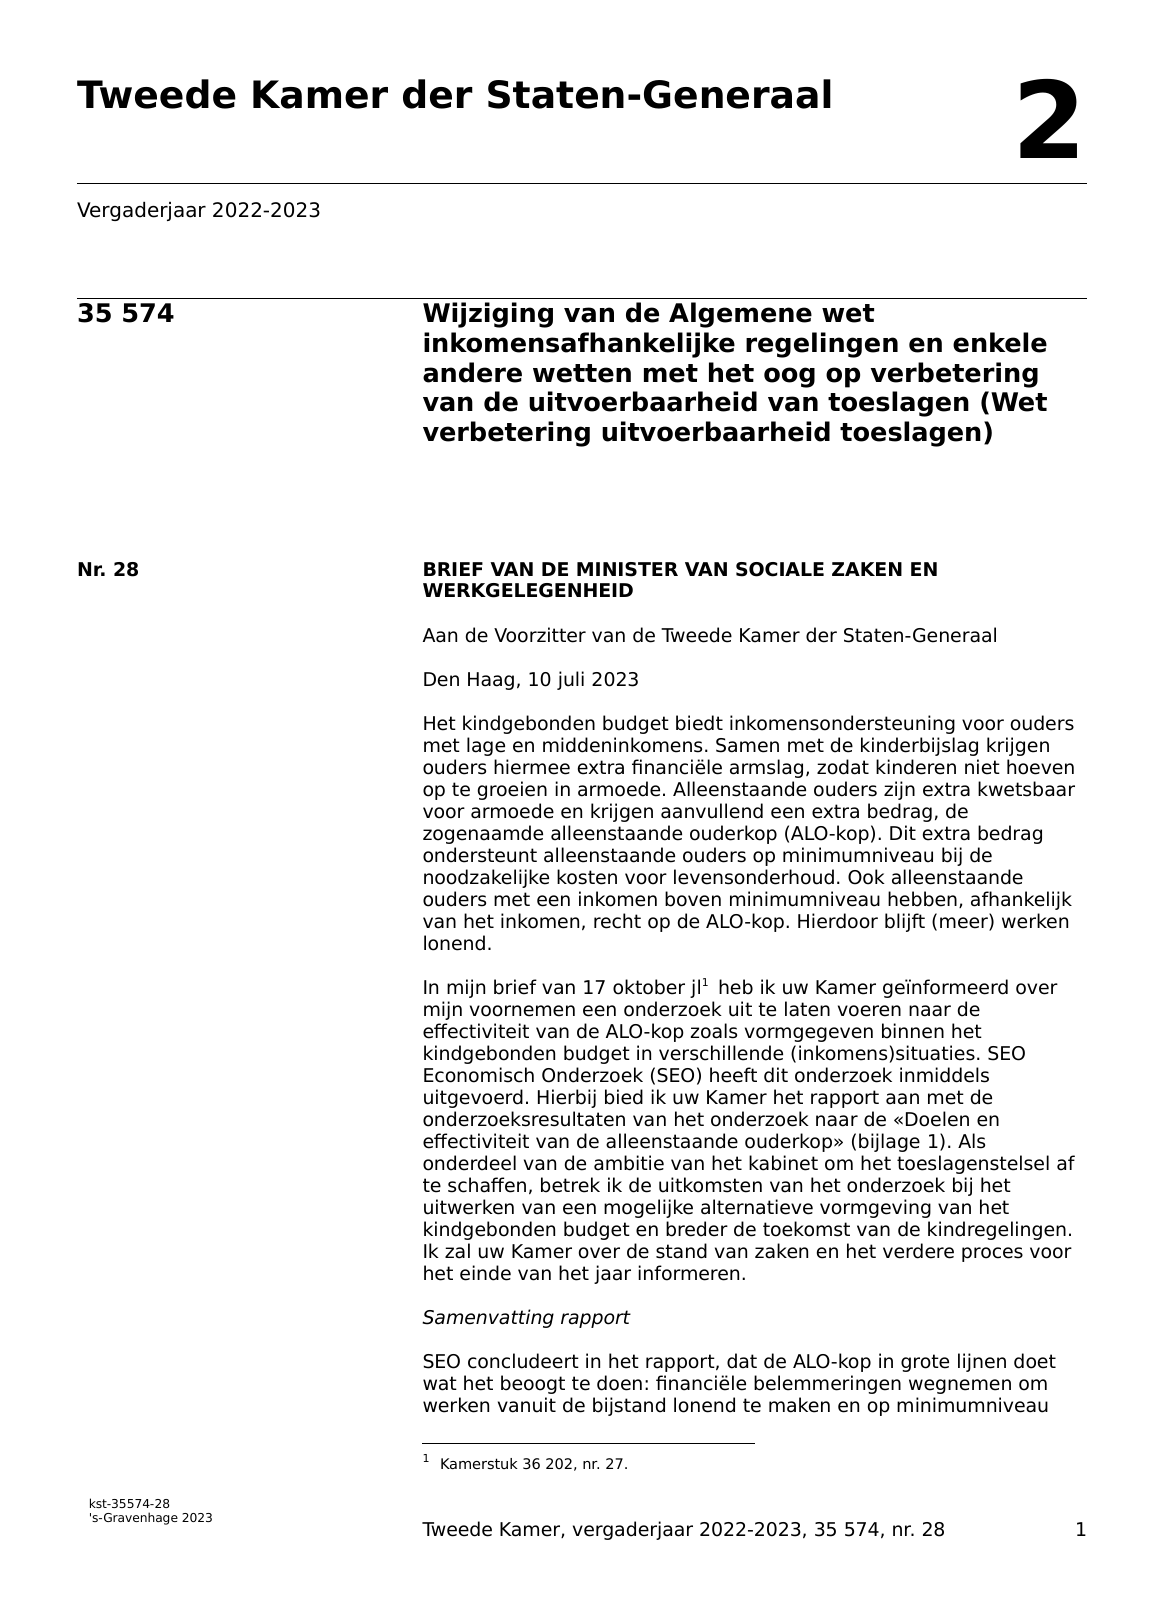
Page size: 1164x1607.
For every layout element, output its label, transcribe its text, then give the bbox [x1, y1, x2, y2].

text 's-Gravenhage 2023 [88, 1511, 323, 1525]
subtitle Nr. 28 BRIEF VAN DE MINISTER VAN SOCIALE ZAKEN EN WERKGELEGENHEID [77, 558, 1087, 602]
table_header Tweede Kamer der Staten-Generaal [77, 59, 886, 183]
subtitle 35 574 Wijziging van de Algemene wet inkomensafhankelijke regelingen en enkele andere wetten met het oog op verbetering van de uitvoerbaarheid van toeslagen (Wet verbetering uitvoerbaarheid toeslagen) [77, 299, 1087, 447]
text In mijn brief van 17 oktober jl heb ik uw Kamer geïnformeerd over mijn voornemen een onderzoek uit te laten voeren naar de effectiviteit van de ALO-kop zoals vormgegeven binnen het kindgebonden budget in verschillende (inkomens)situaties. SEO Economisch Onderzoek (SEO) heeft dit onderzoek inmiddels uitgevoerd. Hierbij bied ik uw Kamer het rapport aan met de onderzoeksresultaten van het onderzoek naar de «Doelen en effectiviteit van de alleenstaande ouderkop» (bijlage 1). Als onderdeel van de ambitie van het kabinet om het toeslagenstelsel af te schaffen, betrek ik de uitkomsten van het onderzoek bij het uitwerken van een mogelijke alternatieve vormgeving van het kindgebonden budget en breder de toekomst van de kindregelingen. Ik zal uw Kamer over de stand van zaken en het verdere proces voor het einde van het jaar informeren. [422, 977, 1087, 1284]
text Het kindgebonden budget biedt inkomensondersteuning voor ouders met lage en middeninkomens. Samen met de kinderbijslag krijgen ouders hiermee extra financiële armslag, zodat kinderen niet hoeven op te groeien in armoede. Alleenstaande ouders zijn extra kwetsbaar voor armoede en krijgen aanvullend een extra bedrag, de zogenaamde alleenstaande ouderkop (ALO-kop). Dit extra bedrag ondersteunt alleenstaande ouders op minimumniveau bij de noodzakelijke kosten voor levensonderhoud. Ook alleenstaande ouders met een inkomen boven minimumniveau hebben, afhankelijk van het inkomen, recht op de ALO-kop. Hierdoor blijft (meer) werken lonend. [422, 713, 1087, 955]
subtitle Samenvatting rapport [422, 1307, 1087, 1329]
text kst-35574-28 [88, 1497, 323, 1511]
text Aan de Voorzitter van de Tweede Kamer der Staten-Generaal [422, 624, 1087, 647]
table_cell Vergaderjaar 2022-2023 [77, 184, 1087, 298]
text SEO concludeert in het rapport, dat de ALO-kop in grote lijnen doet wat het beoogt te doen: financiële belemmeringen wegnemen om werken vanuit de bijstand lonend te maken en op minimumniveau [422, 1351, 1087, 1417]
text Kamerstuk 36 202, nr. 27. [422, 1452, 1087, 1474]
table_header 2 [886, 59, 1087, 183]
text Den Haag, 10 juli 2023 [422, 669, 1087, 691]
